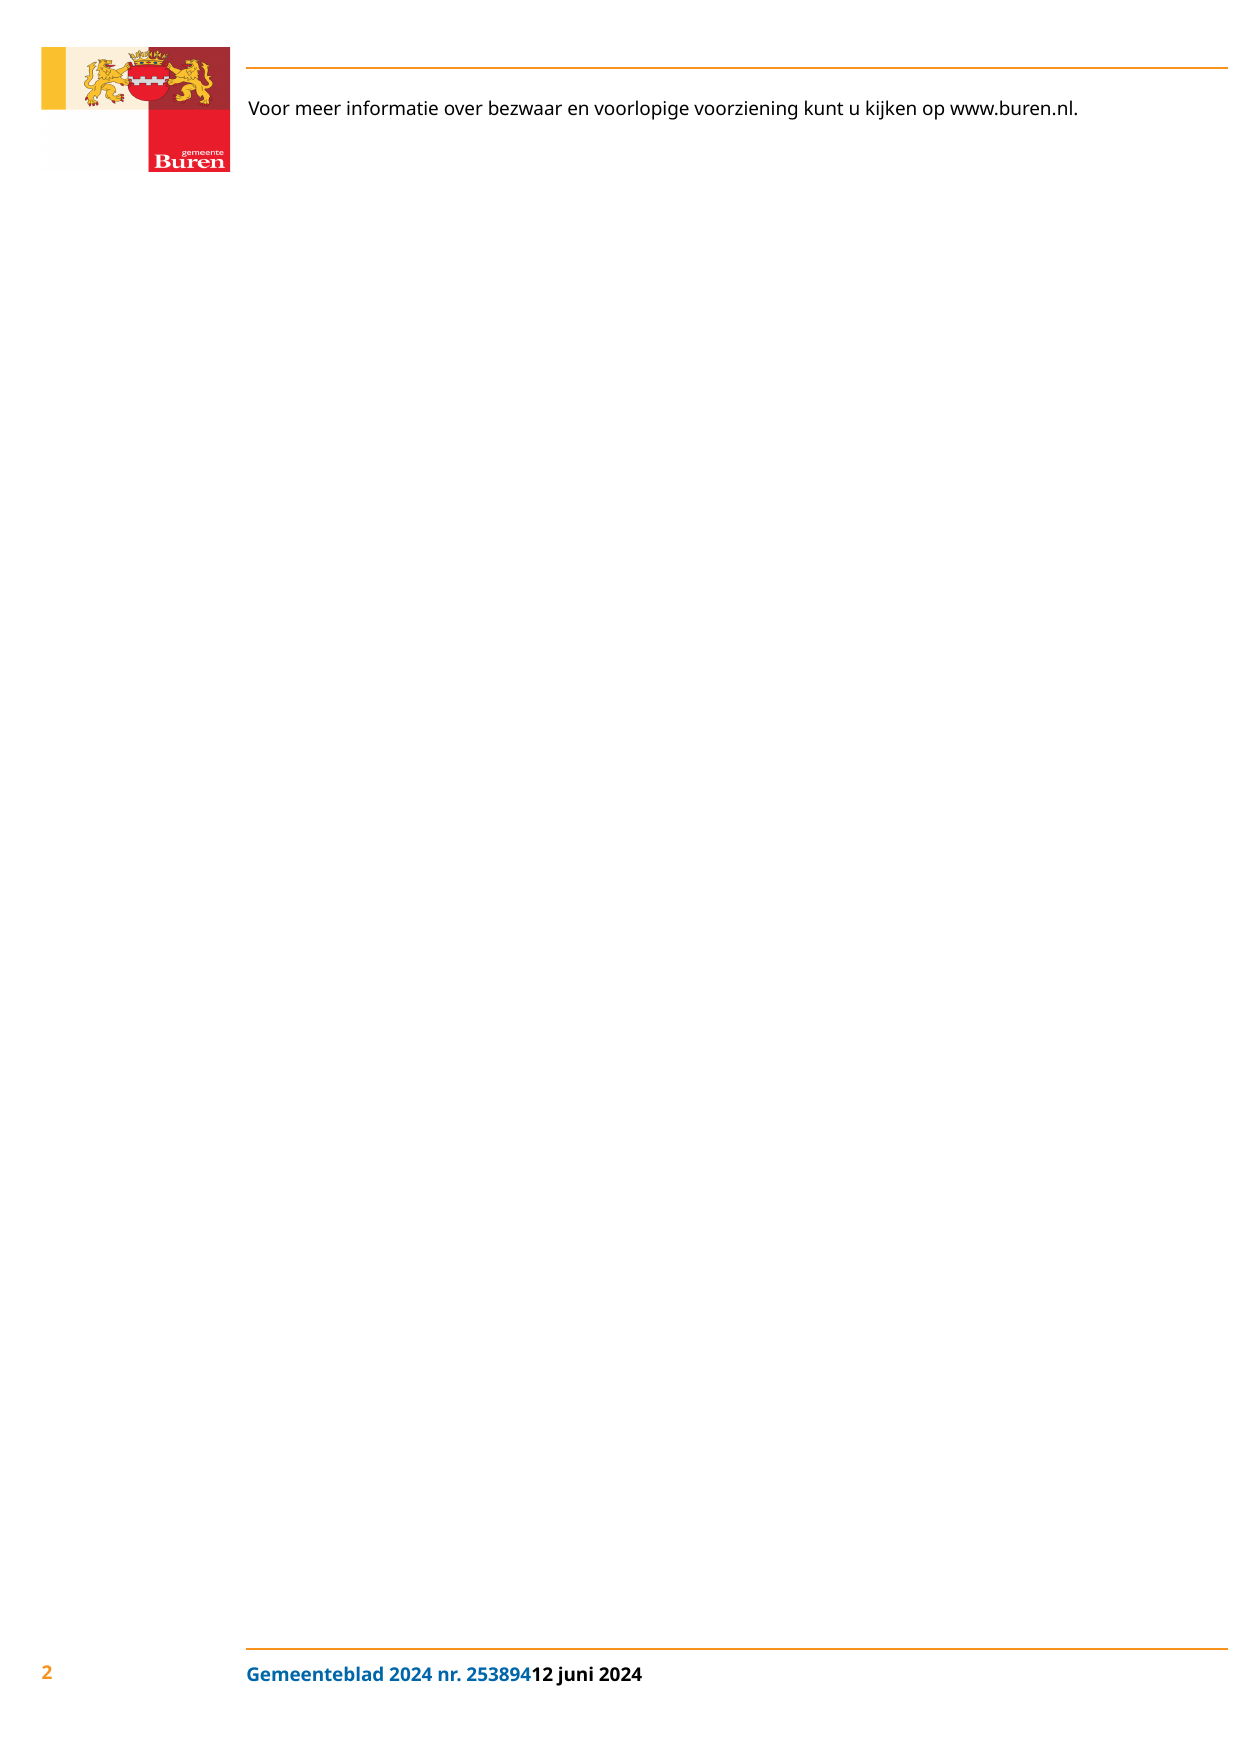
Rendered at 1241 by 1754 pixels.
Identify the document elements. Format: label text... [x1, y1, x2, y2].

text Voor meer informatie over bezwaar en voorlopige voorziening kunt u kijken op www.buren.nl. [248, 95, 1152, 121]
picture [41, 47, 231, 172]
